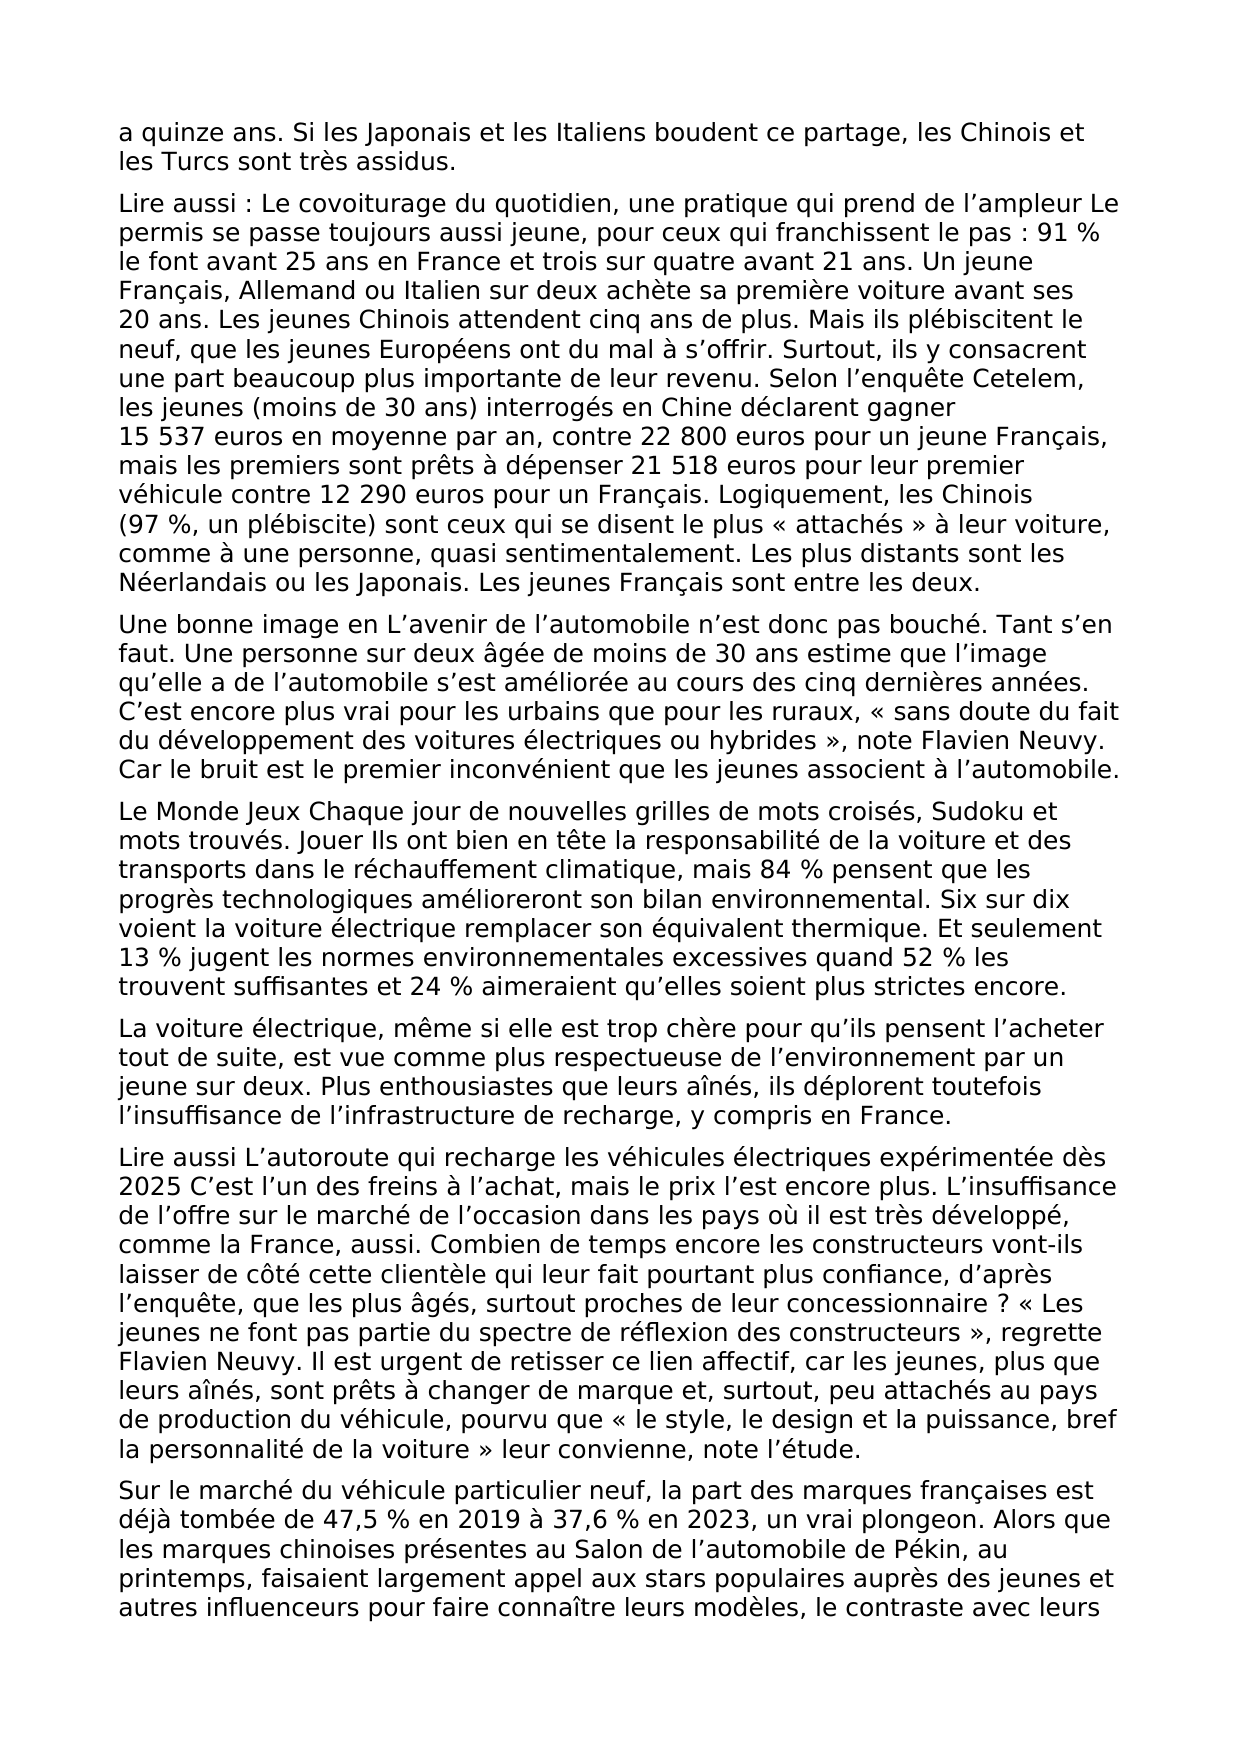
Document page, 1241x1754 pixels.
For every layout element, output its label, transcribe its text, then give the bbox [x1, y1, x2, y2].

text Le Monde Jeux Chaque jour de nouvelles grilles de mots croisés, Sudoku et mots trouvés. Jouer Ils ont bien en tête la responsabilité de la voiture et des transports dans le réchauffement climatique, mais 84 % pensent que les progrès technologiques amélioreront son bilan environnemental. Six sur dix voient la voiture électrique remplacer son équivalent thermique. Et seulement 13 % jugent les normes environnementales excessives quand 52 % les trouvent suffisantes et 24 % aimeraient qu’elles soient plus strictes encore. [118, 797, 1122, 1001]
text a quinze ans. Si les Japonais et les Italiens boudent ce partage, les Chinois et les Turcs sont très assidus. [118, 118, 1122, 176]
text Lire aussi L’autoroute qui recharge les véhicules électriques expérimentée dès 2025 C’est l’un des freins à l’achat, mais le prix l’est encore plus. L’insuffisance de l’offre sur le marché de l’occasion dans les pays où il est très développé, comme la France, aussi. Combien de temps encore les constructeurs vont-ils laisser de côté cette clientèle qui leur fait pourtant plus confiance, d’après l’enquête, que les plus âgés, surtout proches de leur concessionnaire ? « Les jeunes ne font pas partie du spectre de réflexion des constructeurs », regrette Flavien Neuvy. Il est urgent de retisser ce lien affectif, car les jeunes, plus que leurs aînés, sont prêts à changer de marque et, surtout, peu attachés au pays de production du véhicule, pourvu que « le style, le design et la puissance, bref la personnalité de la voiture » leur convienne, note l’étude. [118, 1143, 1122, 1464]
text Une bonne image en L’avenir de l’automobile n’est donc pas bouché. Tant s’en faut. Une personne sur deux âgée de moins de 30 ans estime que l’image qu’elle a de l’automobile s’est améliorée au cours des cinq dernières années. C’est encore plus vrai pour les urbains que pour les ruraux, « sans doute du fait du développement des voitures électriques ou hybrides », note Flavien Neuvy. Car le bruit est le premier inconvénient que les jeunes associent à l’automobile. [118, 610, 1122, 785]
text La voiture électrique, même si elle est trop chère pour qu’ils pensent l’acheter tout de suite, est vue comme plus respectueuse de l’environnement par un jeune sur deux. Plus enthousiastes que leurs aînés, ils déplorent toutefois l’insuffisance de l’infrastructure de recharge, y compris en France. [118, 1014, 1122, 1131]
text Lire aussi : Le covoiturage du quotidien, une pratique qui prend de l’ampleur Le permis se passe toujours aussi jeune, pour ceux qui franchissent le pas : 91 % le font avant 25 ans en France et trois sur quatre avant 21 ans. Un jeune Français, Allemand ou Italien sur deux achète sa première voiture avant ses 20 ans. Les jeunes Chinois attendent cinq ans de plus. Mais ils plébiscitent le neuf, que les jeunes Européens ont du mal à s’offrir. Surtout, ils y consacrent une part beaucoup plus importante de leur revenu. Selon l’enquête Cetelem, les jeunes (moins de 30 ans) interrogés en Chine déclarent gagner 15 537 euros en moyenne par an, contre 22 800 euros pour un jeune Français, mais les premiers sont prêts à dépenser 21 518 euros pour leur premier véhicule contre 12 290 euros pour un Français. Logiquement, les Chinois (97 %, un plébiscite) sont ceux qui se disent le plus « attachés » à leur voiture, comme à une personne, quasi sentimentalement. Les plus distants sont les Néerlandais ou les Japonais. Les jeunes Français sont entre les deux. [118, 189, 1122, 597]
text Sur le marché du véhicule particulier neuf, la part des marques françaises est déjà tombée de 47,5 % en 2019 à 37,6 % en 2023, un vrai plongeon. Alors que les marques chinoises présentes au Salon de l’automobile de Pékin, au printemps, faisaient largement appel aux stars populaires auprès des jeunes et autres influenceurs pour faire connaître leurs modèles, le contraste avec leurs [118, 1476, 1122, 1622]
